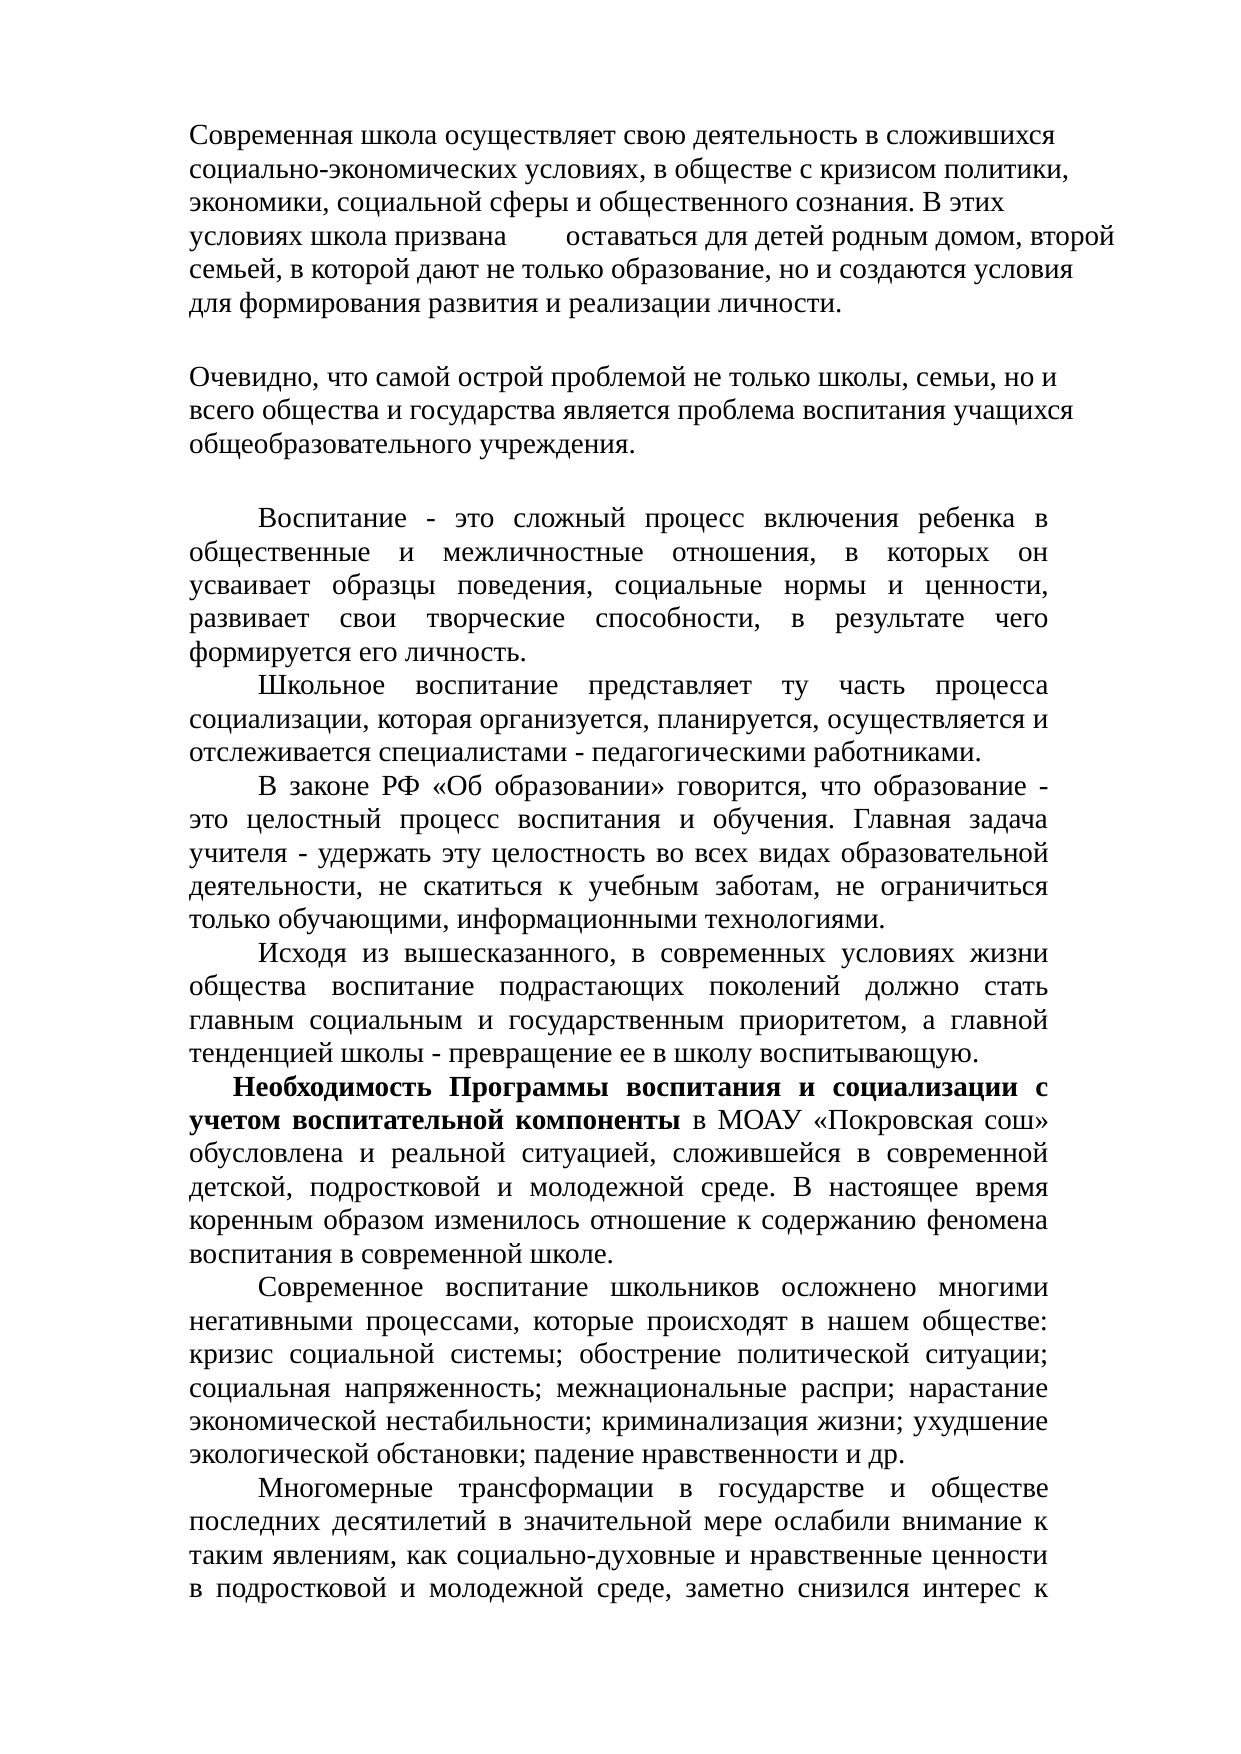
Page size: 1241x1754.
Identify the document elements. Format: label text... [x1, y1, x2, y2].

text Многомерные трансформации в государстве и обществе последних десятилетий в значительной мере ослабили внимание к таким явлениям, как социально-духовные и нравственные ценности в подростковой и молодежной среде, заметно снизился интерес к [189, 1471, 1049, 1604]
text Современная школа осуществляет свою деятельность в сложившихся социально-экономических условиях, в обществе с кризисом политики, экономики, социальной сферы и общественного сознания. В этих условиях школа призвана оставаться для детей родным домом, второй семьей, в которой дают не только образование, но и создаются условия для формирования развития и реализации личности. [189, 118, 1122, 319]
text Исходя из вышесказанного, в современных условиях жизни общества воспитание подрастающих поколений должно стать главным социальным и государственным приоритетом, а главной тенденцией школы - превращение ее в школу воспитывающую. [189, 936, 1049, 1069]
text Школьное воспитание представляет ту часть процесса социализации, которая организуется, планируется, осуществляется и отслеживается специалистами - педагогическими работниками. [189, 668, 1049, 768]
text В законе РФ «Об образовании» говорится, что образование - это целостный процесс воспитания и обучения. Главная задача учителя - удержать эту целостность во всех видах образовательной деятельности, не скатиться к учебным заботам, не ограничиться только обучающими, информационными технологиями. [189, 768, 1049, 936]
text Современное воспитание школьников осложнено многими негативными процессами, которые происходят в нашем обществе: кризис социальной системы; обострение политической ситуации; социальная напряженность; межнациональные распри; нарастание экономической нестабильности; криминализация жизни; ухудшение экологической обстановки; падение нравственности и др. [189, 1270, 1049, 1471]
text Необходимость Программы воспитания и социализации с учетом воспитательной компоненты в МОАУ «Покровская сош» обусловлена и реальной ситуацией, сложившейся в современной детской, подростковой и молодежной среде. В настоящее время коренным образом изменилось отношение к содержанию феномена воспитания в современной школе. [189, 1069, 1049, 1270]
text Воспитание - это сложный процесс включения ребенка в общественные и межличностные отношения, в которых он усваивает образцы поведения, социальные нормы и ценности, развивает свои творческие способности, в результате чего формируется его личность. [189, 501, 1049, 668]
text Очевидно, что самой острой проблемой не только школы, семьи, но и всего общества и государства является проблема воспитания учащихся общеобразовательного учреждения. [189, 360, 1122, 460]
